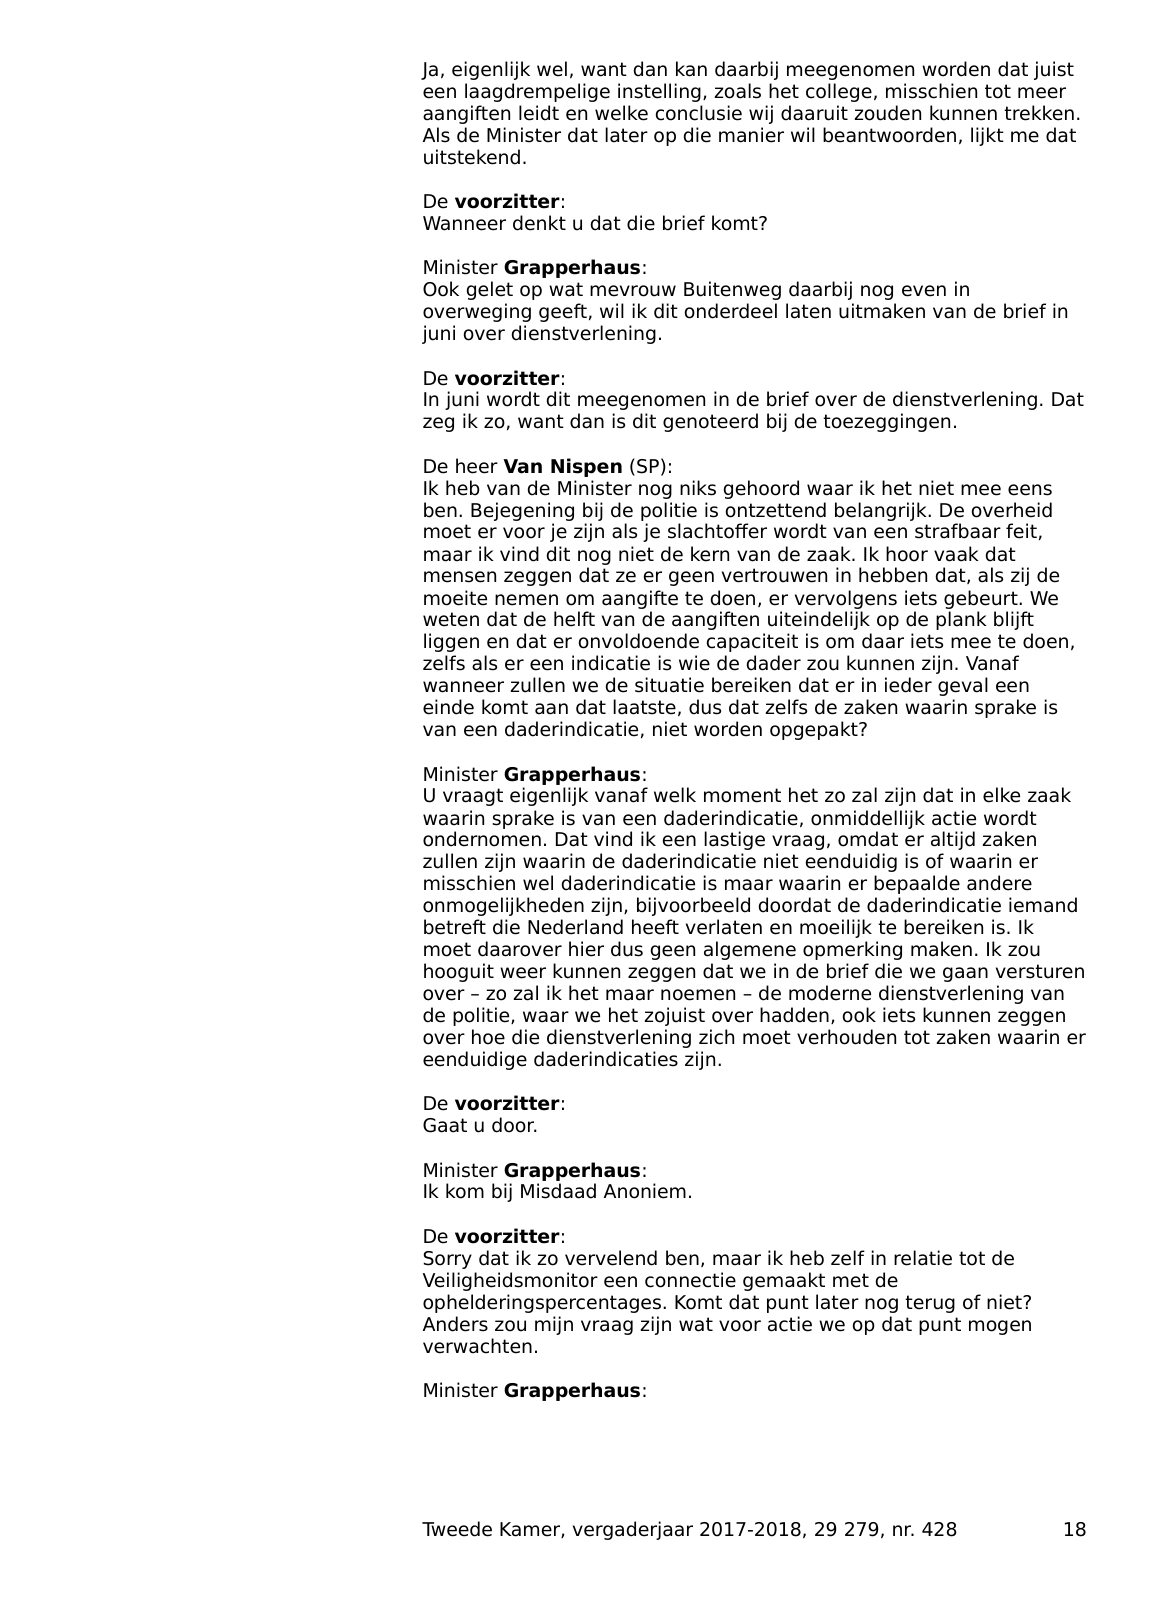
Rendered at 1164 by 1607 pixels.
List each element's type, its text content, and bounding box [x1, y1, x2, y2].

text Ja, eigenlijk wel, want dan kan daarbij meegenomen worden dat juist een laagdrempelige instelling, zoals het college, misschien tot meer aangiften leidt en welke conclusie wij daaruit zouden kunnen trekken. Als de Minister dat later op die manier wil beantwoorden, lijkt me dat uitstekend. [422, 59, 1087, 169]
text De heer Van Nispen (SP): [422, 456, 1087, 477]
text Sorry dat ik zo vervelend ben, maar ik heb zelf in relatie tot de Veiligheidsmonitor een connectie gemaakt met de ophelderingspercentages. Komt dat punt later nog terug of niet? Anders zou mijn vraag zijn wat voor actie we op dat punt mogen verwachten. [422, 1248, 1087, 1357]
text Minister Grapperhaus: [422, 1159, 1087, 1181]
text Minister Grapperhaus: [422, 1380, 1087, 1402]
text De voorzitter: [422, 1226, 1087, 1248]
text Ik kom bij Misdaad Anoniem. [422, 1181, 1087, 1203]
text Minister Grapperhaus: [422, 257, 1087, 279]
text Ook gelet op wat mevrouw Buitenweg daarbij nog even in overweging geeft, wil ik dit onderdeel laten uitmaken van de brief in juni over dienstverlening. [422, 279, 1087, 345]
text Minister Grapperhaus: [422, 763, 1087, 785]
text In juni wordt dit meegenomen in de brief over de dienstverlening. Dat zeg ik zo, want dan is dit genoteerd bij de toezeggingen. [422, 389, 1087, 433]
text De voorzitter: [422, 1093, 1087, 1115]
text De voorzitter: [422, 191, 1087, 213]
text Wanneer denkt u dat die brief komt? [422, 213, 1087, 235]
text Ik heb van de Minister nog niks gehoord waar ik het niet mee eens ben. Bejegening bij de politie is ontzettend belangrijk. De overheid moet er voor je zijn als je slachtoffer wordt van een strafbaar feit, maar ik vind dit nog niet de kern van de zaak. Ik hoor vaak dat mensen zeggen dat ze er geen vertrouwen in hebben dat, als zij de moeite nemen om aangifte te doen, er vervolgens iets gebeurt. We weten dat de helft van de aangiften uiteindelijk op de plank blijft liggen en dat er onvoldoende capaciteit is om daar iets mee te doen, zelfs als er een indicatie is wie de dader zou kunnen zijn. Vanaf wanneer zullen we de situatie bereiken dat er in ieder geval een einde komt aan dat laatste, dus dat zelfs de zaken waarin sprake is van een daderindicatie, niet worden opgepakt? [422, 477, 1087, 741]
text U vraagt eigenlijk vanaf welk moment het zo zal zijn dat in elke zaak waarin sprake is van een daderindicatie, onmiddellijk actie wordt ondernomen. Dat vind ik een lastige vraag, omdat er altijd zaken zullen zijn waarin de daderindicatie niet eenduidig is of waarin er misschien wel daderindicatie is maar waarin er bepaalde andere onmogelijkheden zijn, bijvoorbeeld doordat de daderindicatie iemand betreft die Nederland heeft verlaten en moeilijk te bereiken is. Ik moet daarover hier dus geen algemene opmerking maken. Ik zou hooguit weer kunnen zeggen dat we in de brief die we gaan versturen over – zo zal ik het maar noemen – de moderne dienstverlening van de politie, waar we het zojuist over hadden, ook iets kunnen zeggen over hoe die dienstverlening zich moet verhouden tot zaken waarin er eenduidige daderindicaties zijn. [422, 785, 1087, 1071]
text Gaat u door. [422, 1115, 1087, 1137]
text De voorzitter: [422, 367, 1087, 389]
